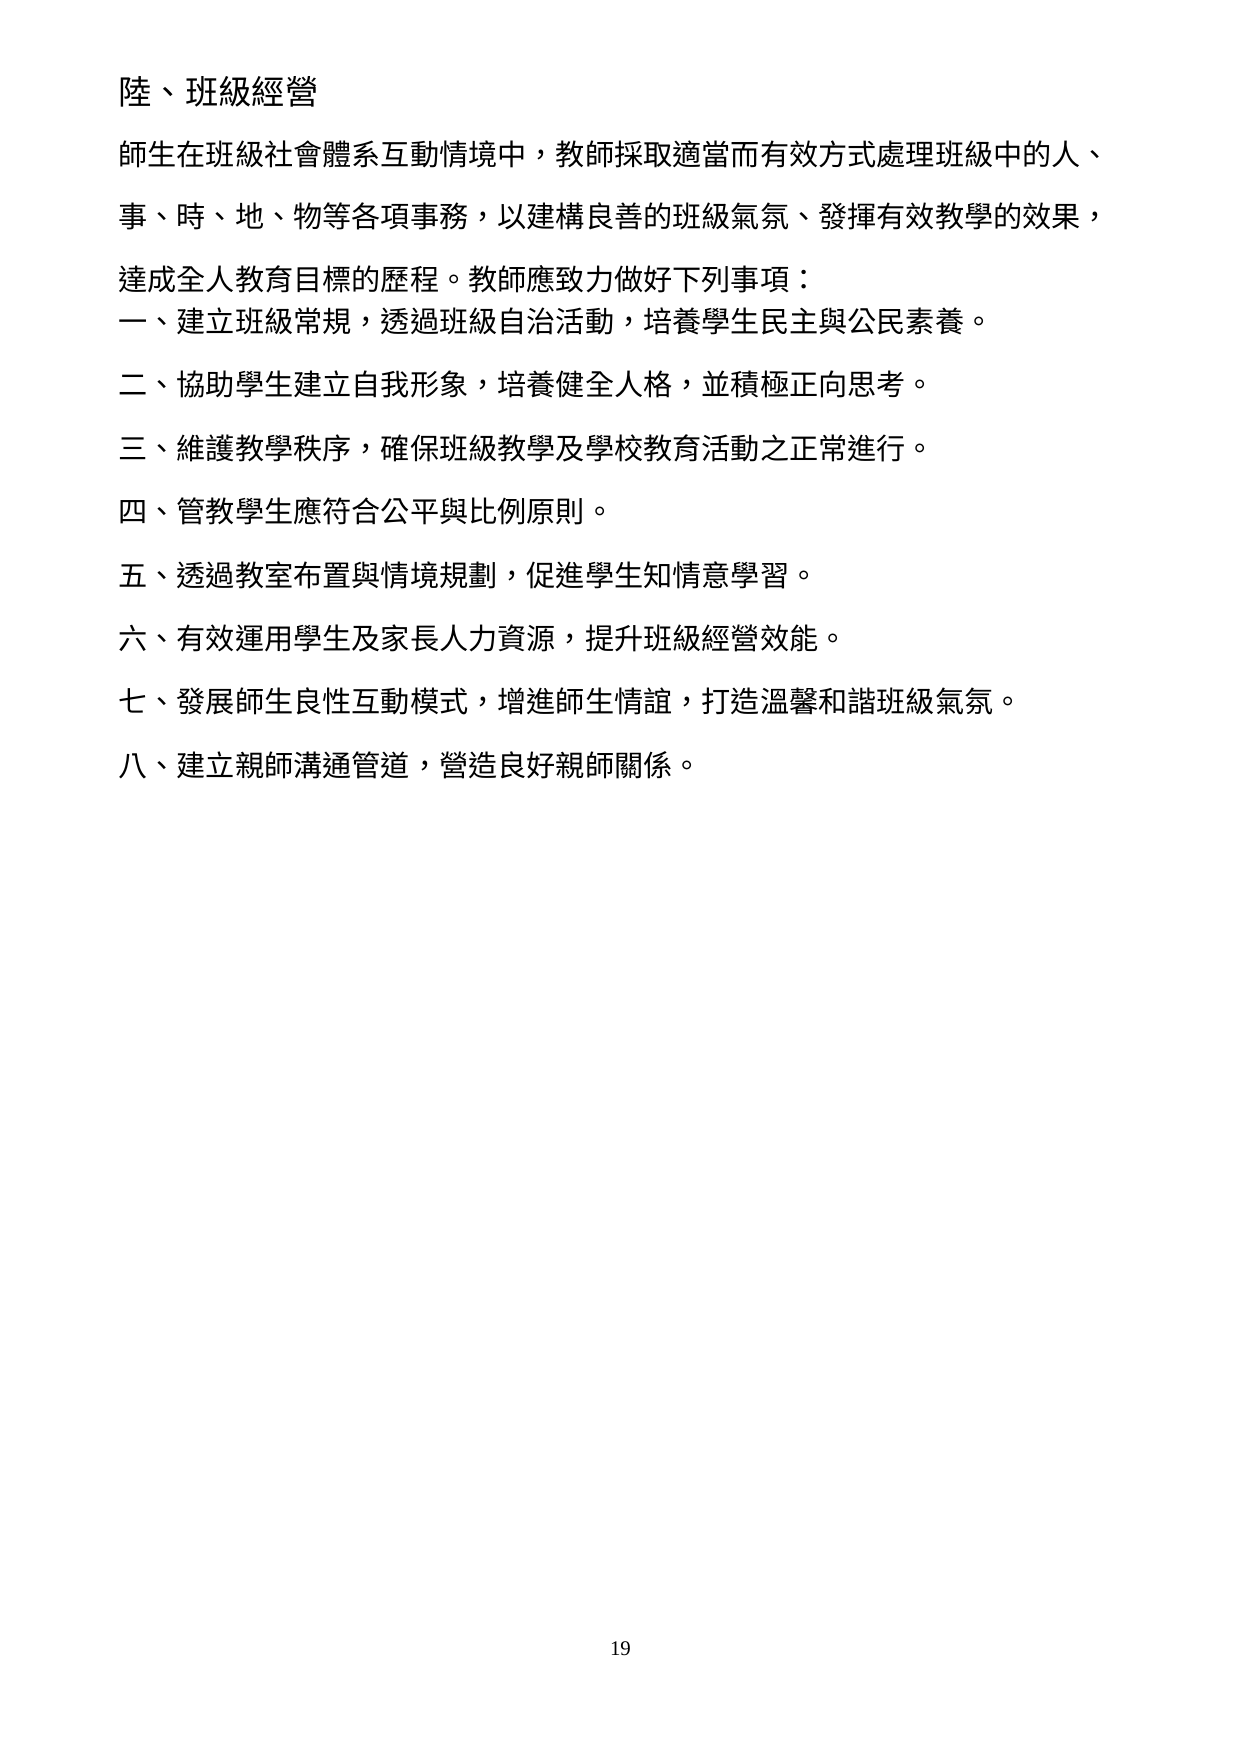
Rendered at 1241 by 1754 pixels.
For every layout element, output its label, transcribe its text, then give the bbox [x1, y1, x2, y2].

text 師生在班級社會體系互動情境中，教師採取適當而有效方式處理班級中的人、事、時、地、物等各項事務，以建構良善的班級氣氛、發揮有效教學的效果，達成全人教育目標的歷程。教師應致力做好下列事項： [118, 111, 1122, 298]
text 二、協助學生建立自我形象，培養健全人格，並積極正向思考。 [118, 362, 1122, 404]
text 七、發展師生良性互動模式，增進師生情誼，打造溫馨和諧班級氣氛。 [118, 679, 1122, 721]
text 六、有效運用學生及家長人力資源，提升班級經營效能。 [118, 616, 1122, 658]
text 五、透過教室布置與情境規劃，促進學生知情意學習。 [118, 552, 1122, 594]
text 四、管教學生應符合公平與比例原則。 [118, 489, 1122, 531]
text 一、建立班級常規，透過班級自治活動，培養學生民主與公民素養。 [118, 298, 1122, 341]
text 三、維護教學秩序，確保班級教學及學校教育活動之正常進行。 [118, 425, 1122, 468]
text 陸、班級經營 [118, 48, 1122, 111]
text 八、建立親師溝通管道，營造良好親師關係。 [118, 742, 1122, 785]
